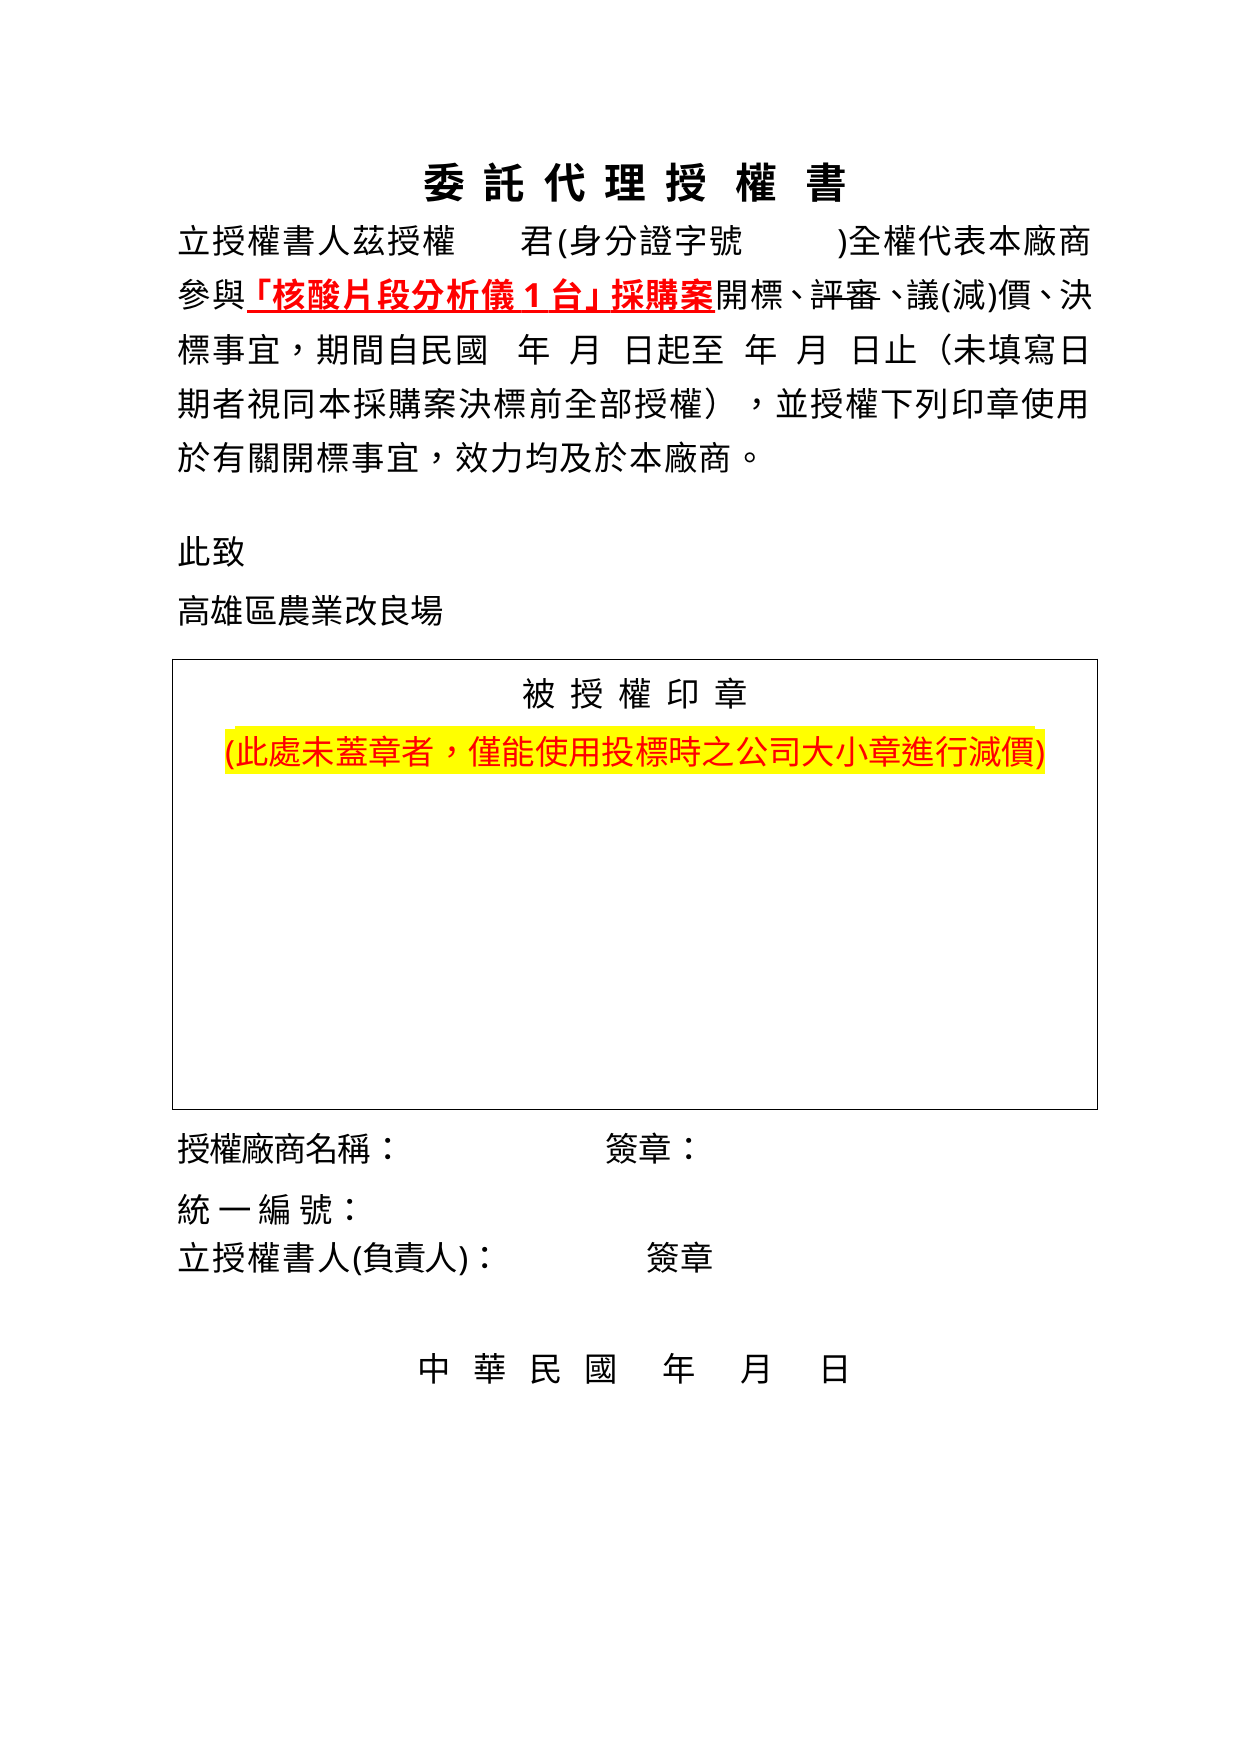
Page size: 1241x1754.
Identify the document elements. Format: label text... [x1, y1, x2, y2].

text 高雄區農業改良場 [177, 585, 1093, 633]
text 委 託 代 理 授 權 書 [177, 150, 1093, 210]
text 立授權書人茲授權 君(身分證字號 )全權代表本廠商參與「核酸片段分析儀1台」採購案開標、評審、議(減)價、決標事宜，期間自民國 年 月 日起至 年 月 日止（未填寫日期者視同本採購案決標前全部授權），並授權下列印章使用於有關開標事宜，效力均及於本廠商。 [177, 210, 1093, 481]
text 立授權書人(負責人)： 簽章 [177, 1232, 1093, 1280]
text 授權廠商名稱： 簽章： [177, 1123, 1093, 1171]
text 統 一 編 號： [177, 1183, 1093, 1232]
table_header 被 授 權 印 章 (此處未蓋章者，僅能使用投標時之公司大小章進行減價) [173, 660, 1097, 1109]
text 此致 [177, 531, 1093, 573]
text 中 華 民 國 年 月 日 [177, 1342, 1093, 1391]
